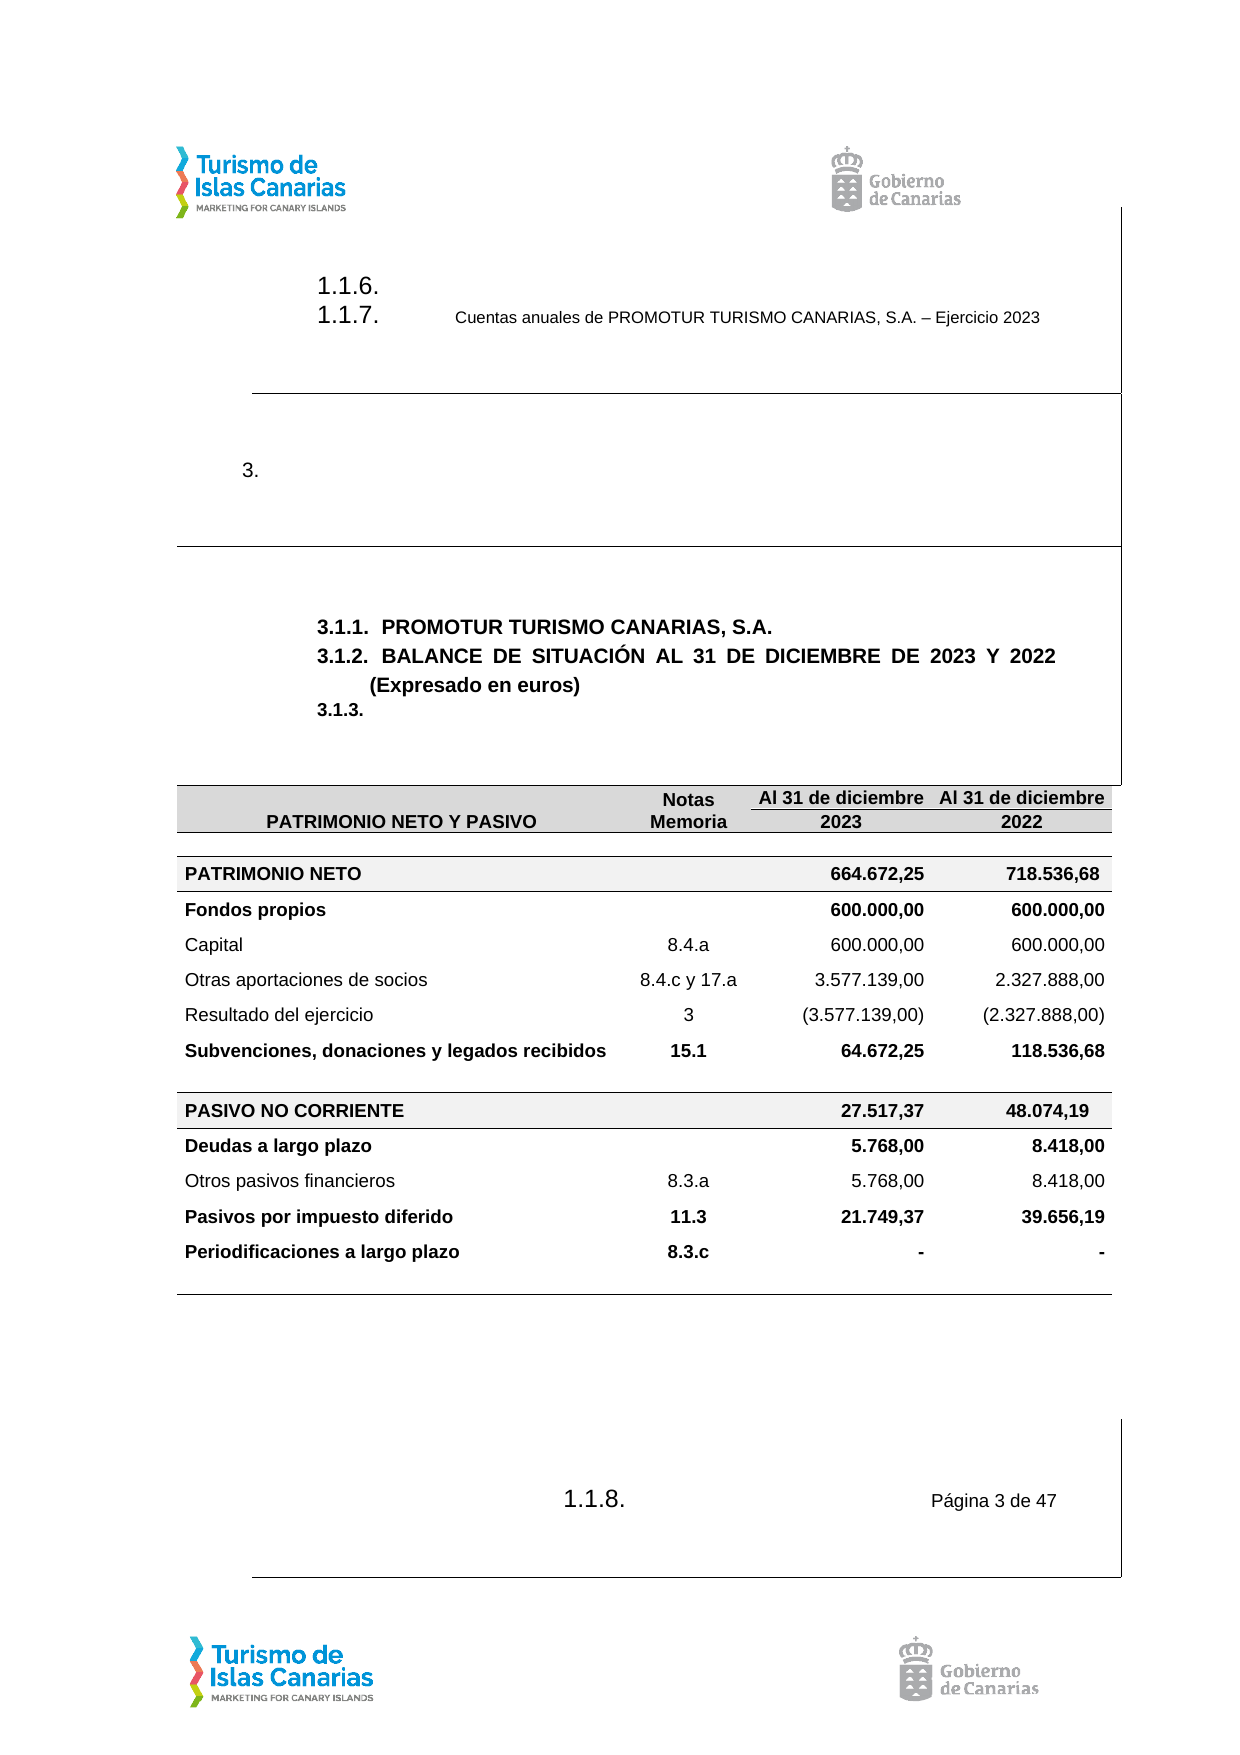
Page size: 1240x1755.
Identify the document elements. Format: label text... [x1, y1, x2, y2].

table_cell Capital [177, 927, 626, 962]
table_header Notas Memoria [626, 786, 751, 832]
table_cell 5.768,00 [751, 1129, 931, 1163]
table_cell [626, 1093, 751, 1128]
table_cell [931, 1269, 1112, 1293]
table_cell 664.672,25 [751, 857, 931, 891]
subtitle BALANCE DE SITUACIÓN AL 31 DE DICIEMBRE DE 2023 Y 2022 (Expresado en euros) [252, 640, 1121, 699]
table_cell - [751, 1234, 931, 1269]
table_cell 48.074,19 [931, 1093, 1112, 1128]
table_cell [177, 1269, 626, 1293]
table_cell 5.768,00 [751, 1163, 931, 1198]
table_cell 21.749,37 [751, 1199, 931, 1234]
table_cell [751, 833, 931, 856]
table_cell [177, 833, 626, 856]
table_cell 8.418,00 [931, 1129, 1112, 1163]
table_cell 8.418,00 [931, 1163, 1112, 1198]
table_cell 64.672,25 [751, 1033, 931, 1068]
table_cell 2.327.888,00 [931, 962, 1112, 997]
table_cell Resultado del ejercicio [177, 998, 626, 1033]
table_cell (2.327.888,00) [931, 998, 1112, 1033]
table_cell 600.000,00 [751, 927, 931, 962]
table_cell 27.517,37 [751, 1093, 931, 1128]
table_cell 39.656,19 [931, 1199, 1112, 1234]
subtitle PROMOTUR TURISMO CANARIAS, S.A. [252, 547, 1121, 640]
table_cell Deudas a largo plazo [177, 1129, 626, 1163]
table_header Al 31 de diciembre [751, 786, 931, 808]
table_cell 8.4.a [626, 927, 751, 962]
table_cell 15.1 [626, 1033, 751, 1068]
table_cell 11.3 [626, 1199, 751, 1234]
table_cell PATRIMONIO NETO [177, 857, 626, 891]
table_cell 2023 [751, 810, 931, 832]
table_header PATRIMONIO NETO Y PASIVO [177, 786, 626, 832]
table_cell 3 [626, 998, 751, 1033]
table_cell [751, 1068, 931, 1092]
table_cell 600.000,00 [931, 892, 1112, 927]
table_cell Periodificaciones a largo plazo [177, 1234, 626, 1269]
table_cell [626, 892, 751, 927]
table_cell 718.536,68 [931, 857, 1112, 891]
table_cell Fondos propios [177, 892, 626, 927]
table_cell [626, 1269, 751, 1293]
table_cell [626, 833, 751, 856]
table_cell 2022 [931, 810, 1112, 832]
table_cell (3.577.139,00) [751, 998, 931, 1033]
table_cell [751, 1269, 931, 1293]
table_cell 8.4.c y 17.a [626, 962, 751, 997]
table_cell 8.3.c [626, 1234, 751, 1269]
table_cell Otras aportaciones de socios [177, 962, 626, 997]
table_cell Otros pasivos financieros [177, 1163, 626, 1198]
table_cell 118.536,68 [931, 1033, 1112, 1068]
table_cell [626, 1068, 751, 1092]
table_cell 8.3.a [626, 1163, 751, 1198]
table_cell 600.000,00 [751, 892, 931, 927]
table_cell [931, 833, 1112, 856]
table_cell [931, 1068, 1112, 1092]
table_cell [177, 1068, 626, 1092]
table_cell Pasivos por impuesto diferido [177, 1199, 626, 1234]
table_cell [626, 857, 751, 891]
table_cell - [931, 1234, 1112, 1269]
table_header Al 31 de diciembre [931, 786, 1112, 808]
table_cell 600.000,00 [931, 927, 1112, 962]
table_cell 3.577.139,00 [751, 962, 931, 997]
table_cell PASIVO NO CORRIENTE [177, 1093, 626, 1128]
table_cell Subvenciones, donaciones y legados recibidos [177, 1033, 626, 1068]
table_cell [626, 1129, 751, 1163]
